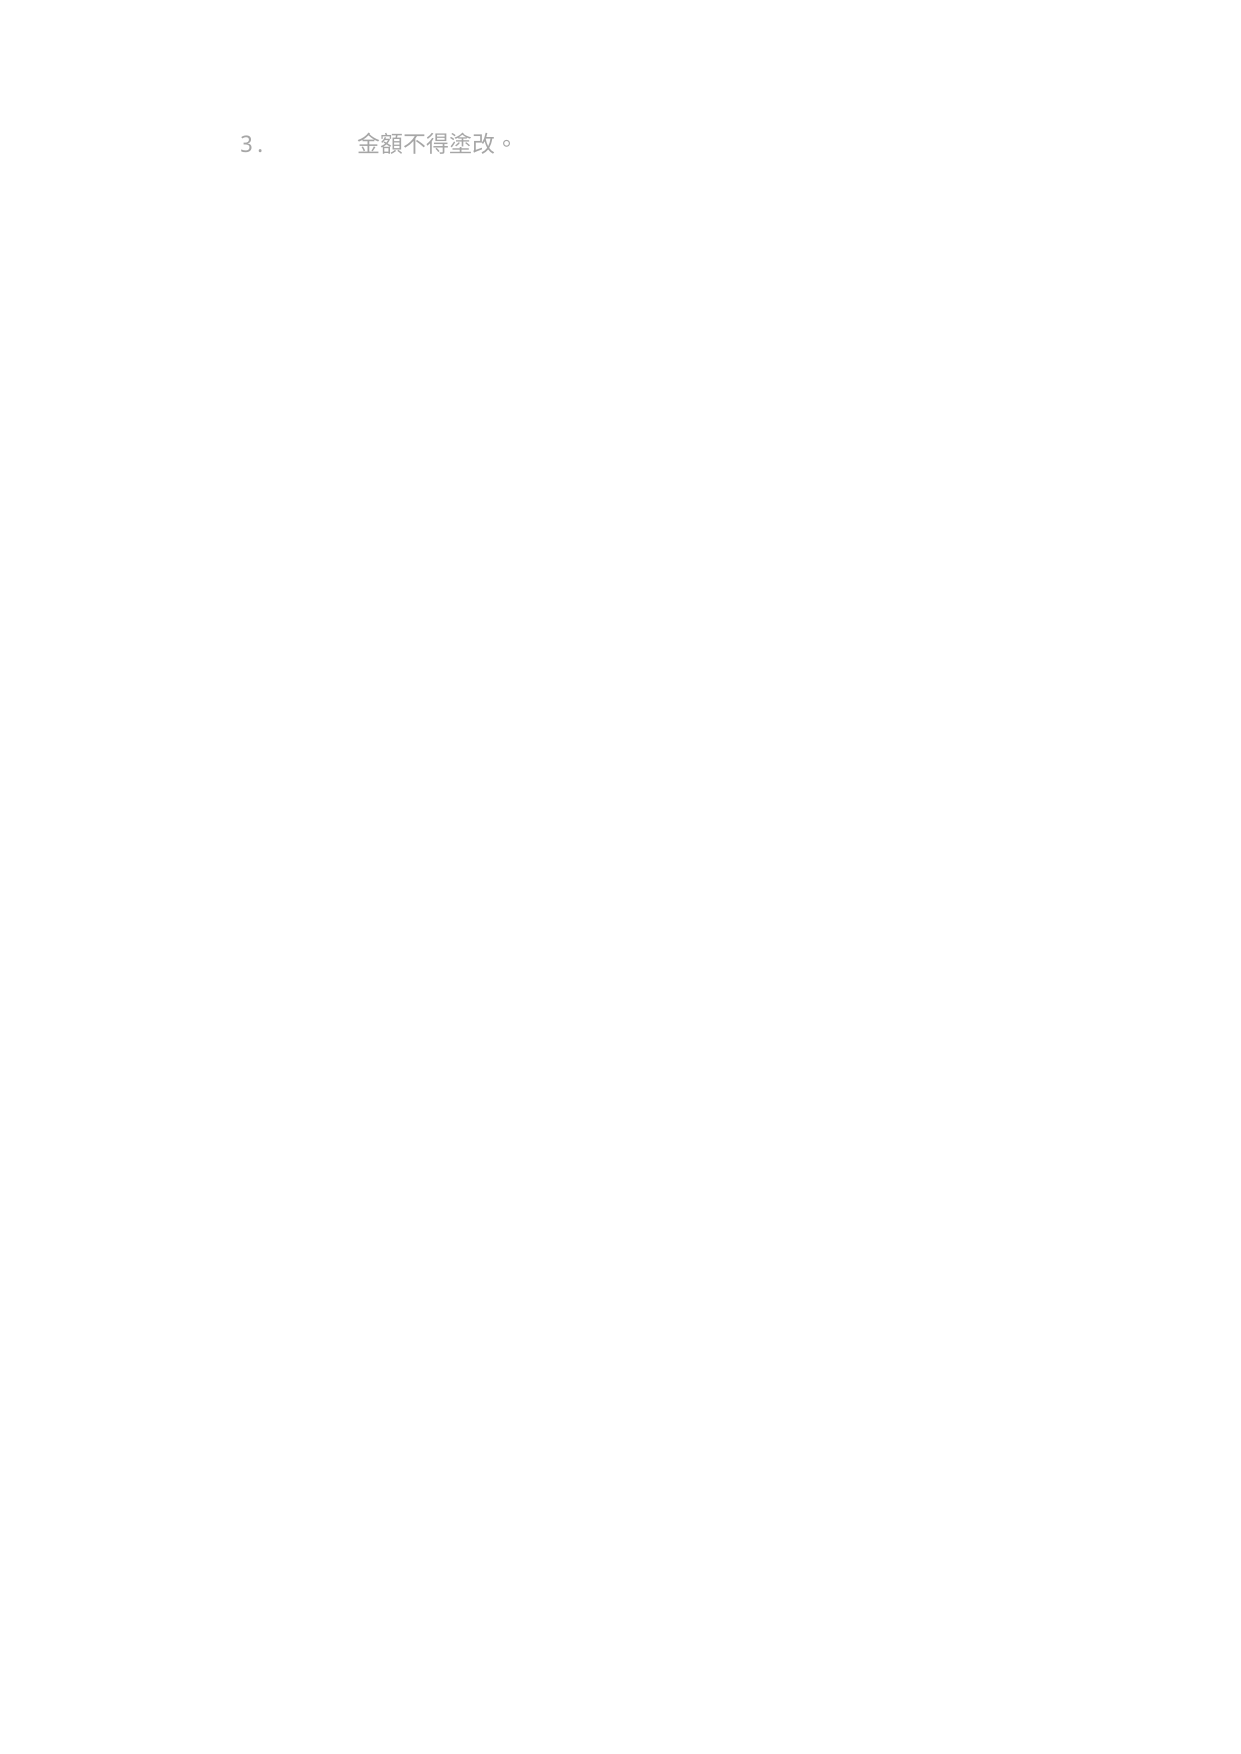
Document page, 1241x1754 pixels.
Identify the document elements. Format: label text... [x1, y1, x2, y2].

text 3. 金額不得塗改。 [239, 119, 981, 161]
